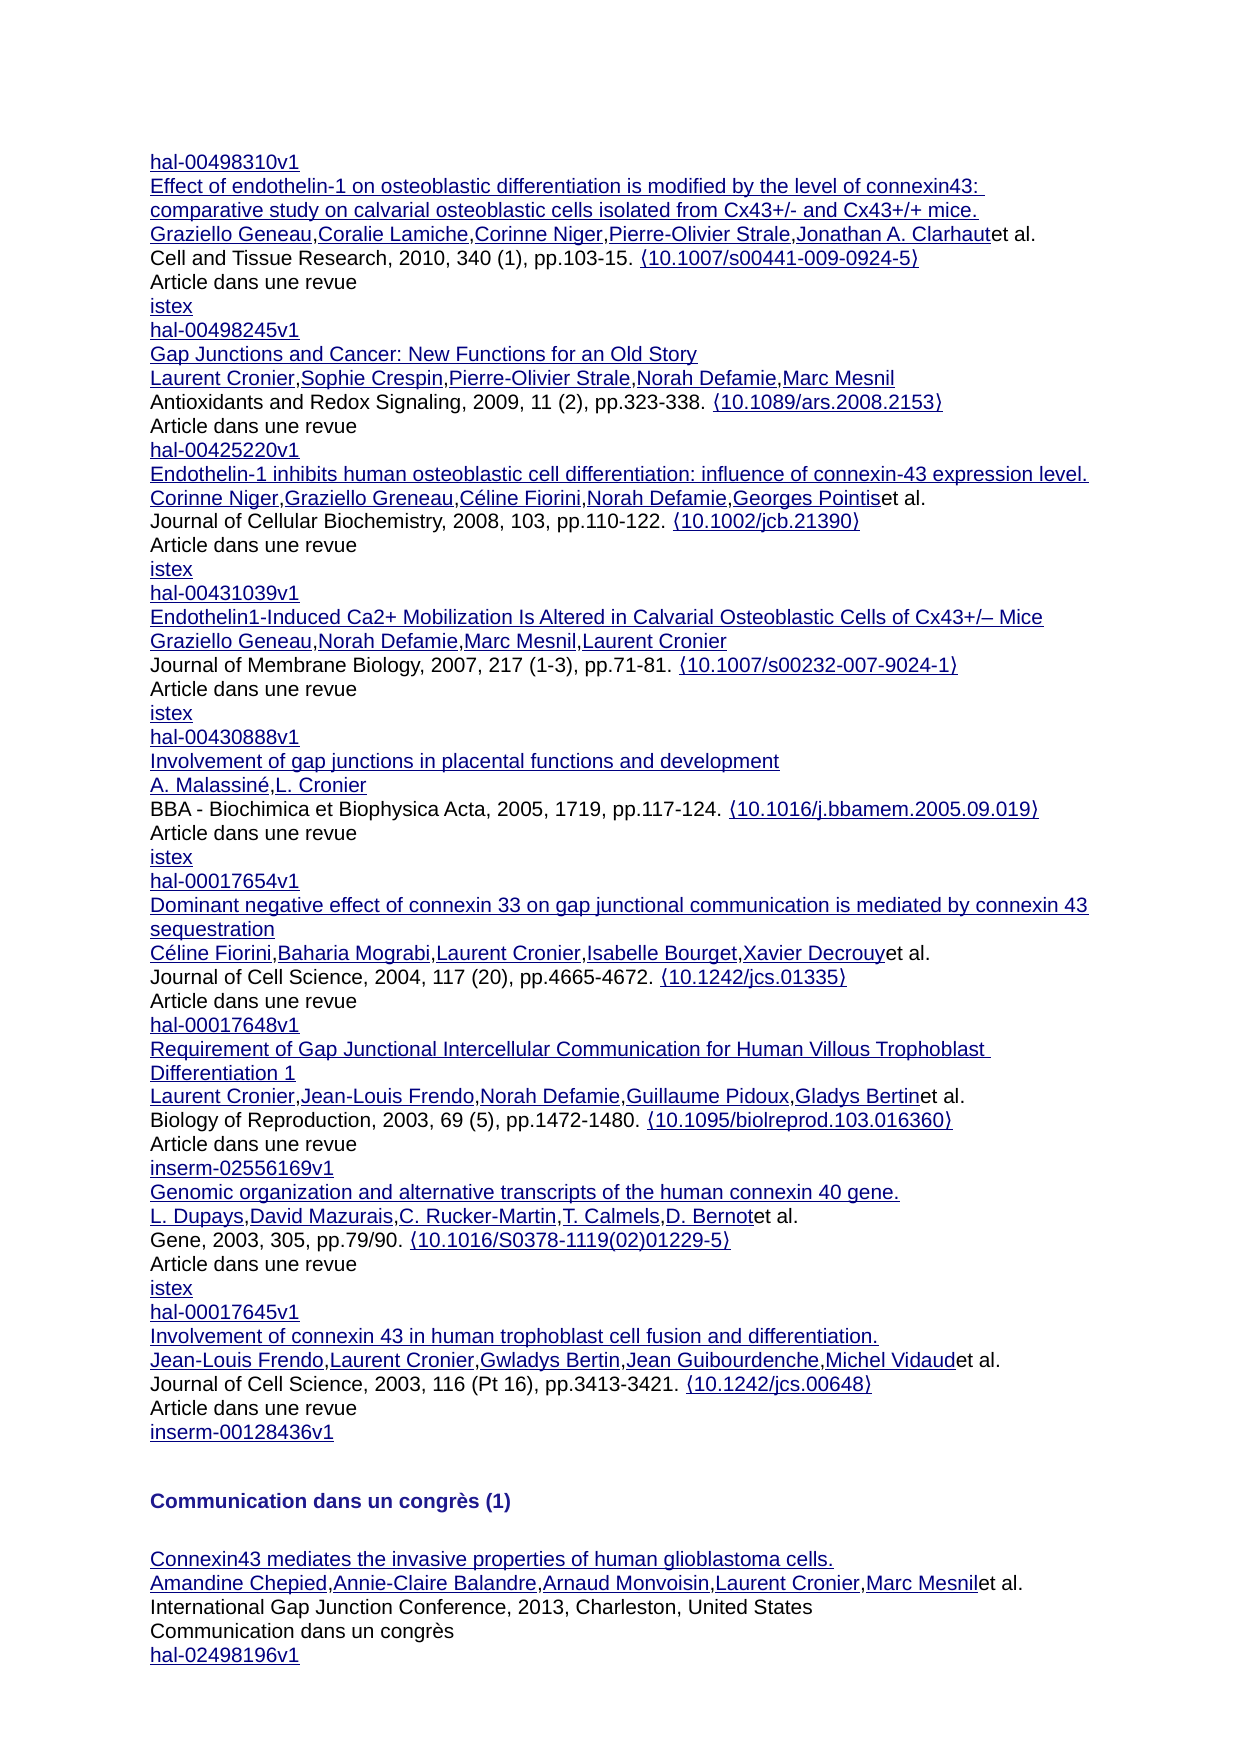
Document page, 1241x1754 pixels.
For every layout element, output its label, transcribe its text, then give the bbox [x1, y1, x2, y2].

table_cell Endothelin1-Induced Ca2+ Mobilization Is Altered in Calvarial Osteoblastic Cells of Cx43+/– Mice Graziello Geneau,Norah Defamie,Marc Mesnil,Laurent Cronier Journal of Membrane Biology, 2007, 217 (1-3), pp.71-81. ⟨10.1007/s00232-007-9024-1⟩ Article dans une revue istex hal-00430888v1 [150, 605, 1090, 749]
table_header Connexin43 mediates the invasive properties of human glioblastoma cells. Amandine Chepied,Annie-Claire Balandre,Arnaud Monvoisin,Laurent Cronier,Marc Mesnilet al. International Gap Junction Conference, 2013, Charleston, United States Communication dans un congrès hal-02498196v1 [150, 1547, 1090, 1667]
table_cell Effect of endothelin-1 on osteoblastic differentiation is modified by the level of connexin43: comparative study on calvarial osteoblastic cells isolated from Cx43+/- and Cx43+/+ mice. Graziello Geneau,Coralie Lamiche,Corinne Niger,Pierre-Olivier Strale,Jonathan A. Clarhautet al. Cell and Tissue Research, 2010, 340 (1), pp.103-15. ⟨10.1007/s00441-009-0924-5⟩ Article dans une revue istex hal-00498245v1 [150, 174, 1090, 342]
table_cell hal-00498310v1 [150, 150, 1090, 174]
table_cell Endothelin-1 inhibits human osteoblastic cell differentiation: influence of connexin-43 expression level. Corinne Niger,Graziello Greneau,Céline Fiorini,Norah Defamie,Georges Pointiset al. Journal of Cellular Biochemistry, 2008, 103, pp.110-122. ⟨10.1002/jcb.21390⟩ Article dans une revue istex hal-00431039v1 [150, 461, 1090, 605]
subtitle Communication dans un congrès (1) [150, 1488, 1090, 1512]
table_cell Involvement of connexin 43 in human trophoblast cell fusion and differentiation. Jean-Louis Frendo,Laurent Cronier,Gwladys Bertin,Jean Guibourdenche,Michel Vidaudet al. Journal of Cell Science, 2003, 116 (Pt 16), pp.3413-3421. ⟨10.1242/jcs.00648⟩ Article dans une revue inserm-00128436v1 [150, 1324, 1090, 1444]
table_cell Involvement of gap junctions in placental functions and development A. Malassiné,L. Cronier BBA - Biochimica et Biophysica Acta, 2005, 1719, pp.117-124. ⟨10.1016/j.bbamem.2005.09.019⟩ Article dans une revue istex hal-00017654v1 [150, 749, 1090, 893]
table_cell Dominant negative effect of connexin 33 on gap junctional communication is mediated by connexin 43 sequestration Céline Fiorini,Baharia Mograbi,Laurent Cronier,Isabelle Bourget,Xavier Decrouyet al. Journal of Cell Science, 2004, 117 (20), pp.4665-4672. ⟨10.1242/jcs.01335⟩ Article dans une revue hal-00017648v1 [150, 893, 1090, 1036]
table_cell Gap Junctions and Cancer: New Functions for an Old Story Laurent Cronier,Sophie Crespin,Pierre-Olivier Strale,Norah Defamie,Marc Mesnil Antioxidants and Redox Signaling, 2009, 11 (2), pp.323-338. ⟨10.1089/ars.2008.2153⟩ Article dans une revue hal-00425220v1 [150, 342, 1090, 461]
table_cell Genomic organization and alternative transcripts of the human connexin 40 gene. L. Dupays,David Mazurais,C. Rucker-Martin,T. Calmels,D. Bernotet al. Gene, 2003, 305, pp.79/90. ⟨10.1016/S0378-1119(02)01229-5⟩ Article dans une revue istex hal-00017645v1 [150, 1180, 1090, 1324]
table_cell Requirement of Gap Junctional Intercellular Communication for Human Villous Trophoblast Differentiation 1 Laurent Cronier,Jean-Louis Frendo,Norah Defamie,Guillaume Pidoux,Gladys Bertinet al. Biology of Reproduction, 2003, 69 (5), pp.1472-1480. ⟨10.1095/biolreprod.103.016360⟩ Article dans une revue inserm-02556169v1 [150, 1036, 1090, 1180]
